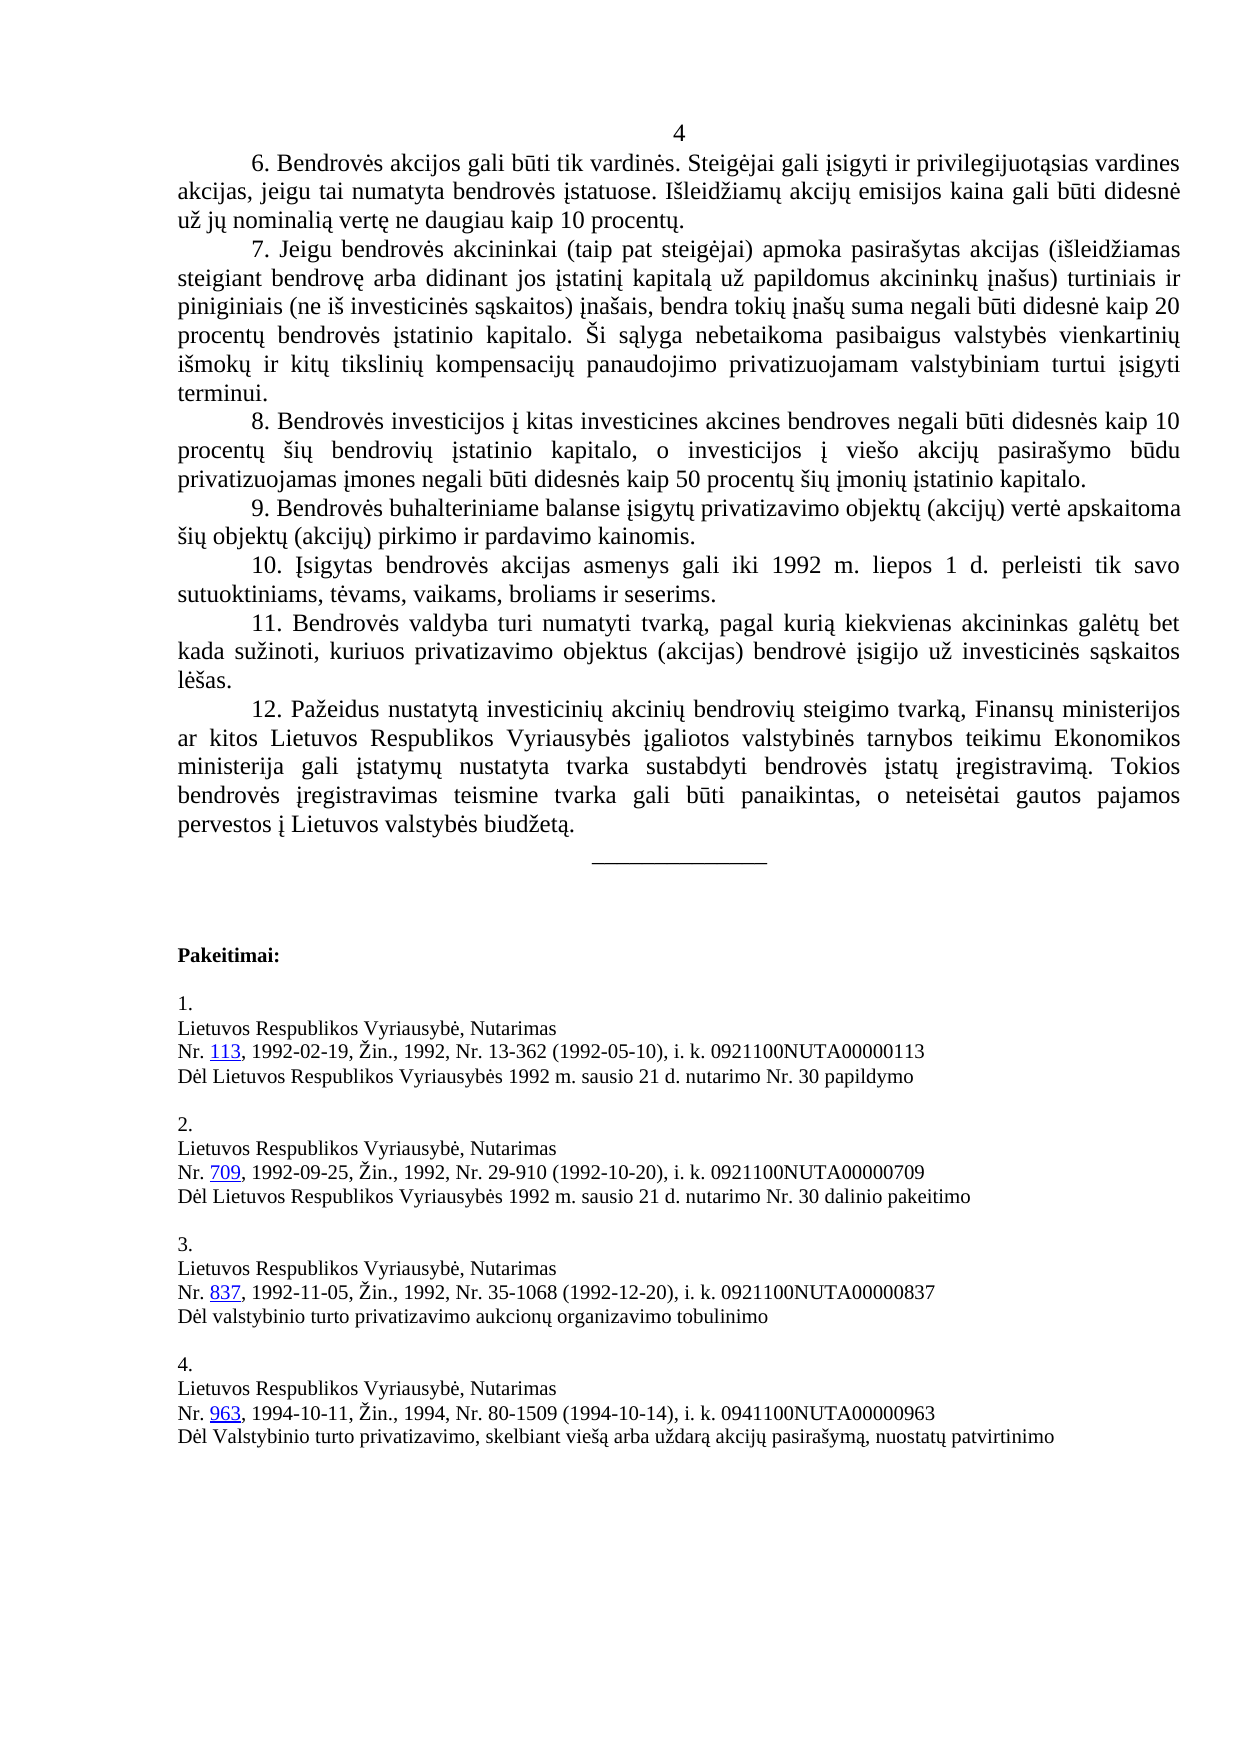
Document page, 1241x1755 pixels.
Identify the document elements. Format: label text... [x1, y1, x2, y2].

text Nr. 837, 1992-11-05, Žin., 1992, Nr. 35-1068 (1992-12-20), i. k. 0921100NUTA00000837 [177, 1280, 1181, 1304]
text ______________ [177, 838, 1181, 866]
text 2. [177, 1112, 1181, 1136]
text 4. [177, 1352, 1181, 1376]
text 8. Bendrovės investicijos į kitas investicines akcines bendroves negali būti didesnės kaip 10 procentų šių bendrovių įstatinio kapitalo, o investicijos į viešo akcijų pasirašymo būdu privatizuojamas įmones negali būti didesnės kaip 50 procentų šių įmonių įstatinio kapitalo. [177, 406, 1181, 493]
text Lietuvos Respublikos Vyriausybė, Nutarimas [177, 1256, 1181, 1280]
text 1. [177, 991, 1181, 1015]
text 3. [177, 1232, 1181, 1256]
text Nr. 113, 1992-02-19, Žin., 1992, Nr. 13-362 (1992-05-10), i. k. 0921100NUTA00000113 [177, 1039, 1181, 1063]
text 6. Bendrovės akcijos gali būti tik vardinės. Steigėjai gali įsigyti ir privilegijuotąsias vardines akcijas, jeigu tai numatyta bendrovės įstatuose. Išleidžiamų akcijų emisijos kaina gali būti didesnė už jų nominalią vertę ne daugiau kaip 10 procentų. [177, 148, 1181, 234]
text 10. Įsigytas bendrovės akcijas asmenys gali iki 1992 m. liepos 1 d. perleisti tik savo sutuoktiniams, tėvams, vaikams, broliams ir seserims. [177, 550, 1181, 608]
text 9. Bendrovės buhalteriniame balanse įsigytų privatizavimo objektų (akcijų) vertė apskaitoma šių objektų (akcijų) pirkimo ir pardavimo kainomis. [177, 493, 1181, 550]
text Pakeitimai: [177, 943, 1181, 967]
text 11. Bendrovės valdyba turi numatyti tvarką, pagal kurią kiekvienas akcininkas galėtų bet kada sužinoti, kuriuos privatizavimo objektus (akcijas) bendrovė įsigijo už investicinės sąskaitos lėšas. [177, 608, 1181, 694]
text Lietuvos Respublikos Vyriausybė, Nutarimas [177, 1015, 1181, 1039]
text 12. Pažeidus nustatytą investicinių akcinių bendrovių steigimo tvarką, Finansų ministerijos ar kitos Lietuvos Respublikos Vyriausybės įgaliotos valstybinės tarnybos teikimu Ekonomikos ministerija gali įstatymų nustatyta tvarka sustabdyti bendrovės įstatų įregistravimą. Tokios bendrovės įregistravimas teismine tvarka gali būti panaikintas, o neteisėtai gautos pajamos pervestos į Lietuvos valstybės biudžetą. [177, 694, 1181, 838]
text Dėl Lietuvos Respublikos Vyriausybės 1992 m. sausio 21 d. nutarimo Nr. 30 dalinio pakeitimo [177, 1184, 1181, 1208]
text Lietuvos Respublikos Vyriausybė, Nutarimas [177, 1376, 1181, 1400]
text Dėl Valstybinio turto privatizavimo, skelbiant viešą arba uždarą akcijų pasirašymą, nuostatų patvirtinimo [177, 1424, 1181, 1448]
text Lietuvos Respublikos Vyriausybė, Nutarimas [177, 1136, 1181, 1160]
text Nr. 709, 1992-09-25, Žin., 1992, Nr. 29-910 (1992-10-20), i. k. 0921100NUTA00000709 [177, 1160, 1181, 1184]
text Dėl Lietuvos Respublikos Vyriausybės 1992 m. sausio 21 d. nutarimo Nr. 30 papildymo [177, 1063, 1181, 1088]
text 7. Jeigu bendrovės akcininkai (taip pat steigėjai) apmoka pasirašytas akcijas (išleidžiamas steigiant bendrovę arba didinant jos įstatinį kapitalą už papildomus akcininkų įnašus) turtiniais ir piniginiais (ne iš investicinės sąskaitos) įnašais, bendra tokių įnašų suma negali būti didesnė kaip 20 procentų bendrovės įstatinio kapitalo. Ši sąlyga nebetaikoma pasibaigus valstybės vienkartinių išmokų ir kitų tikslinių kompensacijų panaudojimo privatizuojamam valstybiniam turtui įsigyti terminui. [177, 234, 1181, 406]
text Nr. 963, 1994-10-11, Žin., 1994, Nr. 80-1509 (1994-10-14), i. k. 0941100NUTA00000963 [177, 1400, 1181, 1424]
text Dėl valstybinio turto privatizavimo aukcionų organizavimo tobulinimo [177, 1304, 1181, 1328]
